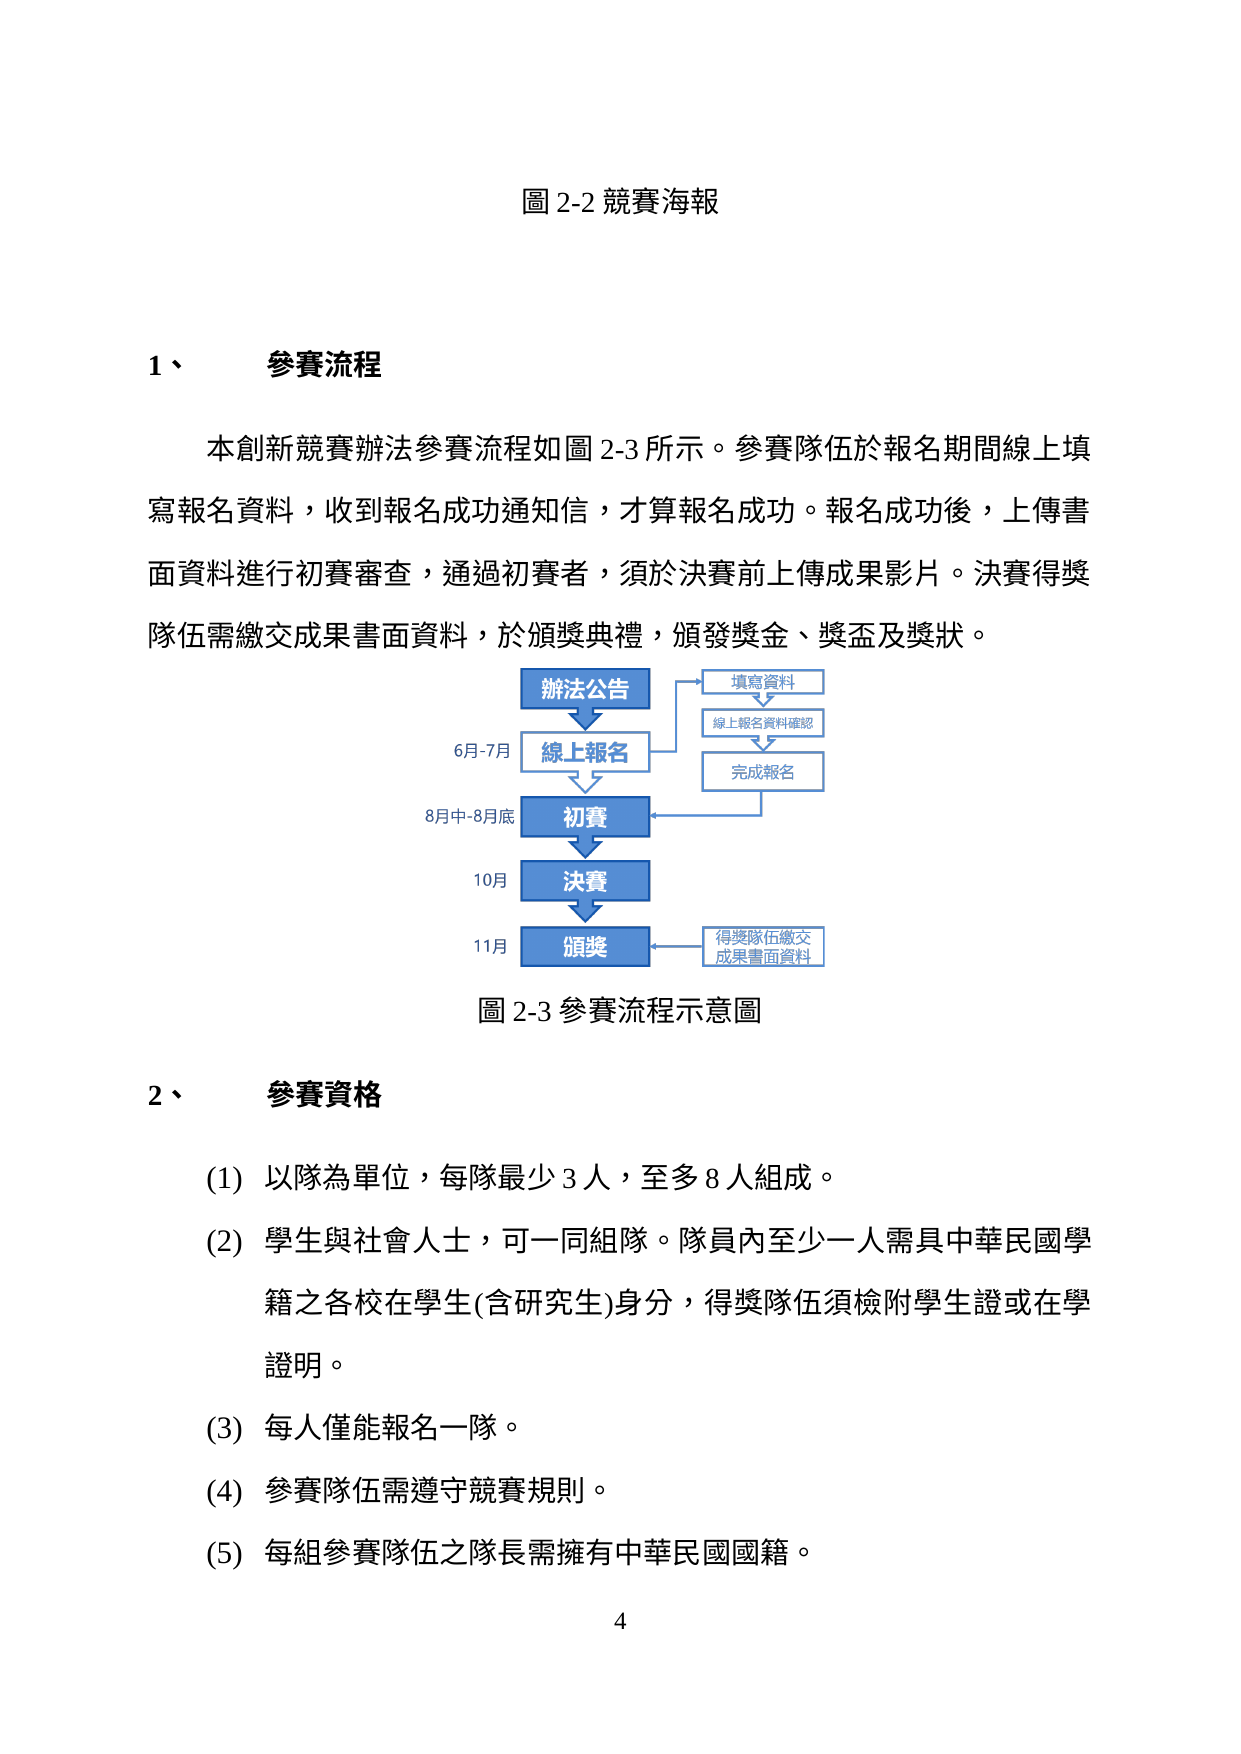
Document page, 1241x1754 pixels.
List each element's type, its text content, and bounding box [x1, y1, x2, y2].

list 每組參賽隊伍之隊長需擁有中華民國國籍。 [206, 1509, 1092, 1572]
list 參賽流程 [148, 321, 1092, 384]
text 圖2‑3 參賽流程示意圖 [148, 967, 1092, 1030]
list 參賽資格 [148, 1051, 1092, 1113]
list 學生與社會人士，可一同組隊。隊員內至少一人需具中華民國學籍之各校在學生(含研究生)身分，得獎隊伍須檢附學生證或在學證明。 [206, 1197, 1092, 1384]
list 以隊為單位，每隊最少3人，至多8人組成。 [206, 1134, 1092, 1197]
text 本創新競賽辦法參賽流程如圖2‑3所示。參賽隊伍於報名期間線上填寫報名資料，收到報名成功通知信，才算報名成功。報名成功後，上傳書面資料進行初賽審查，通過初賽者，須於決賽前上傳成果影片。決賽得獎隊伍需繳交成果書面資料，於頒獎典禮，頒發獎金、獎盃及獎狀。 [148, 405, 1092, 655]
list 每人僅能報名一隊。 [206, 1384, 1092, 1447]
text 圖2‑2 競賽海報 [148, 158, 1092, 221]
list 參賽隊伍需遵守競賽規則。 [206, 1447, 1092, 1509]
